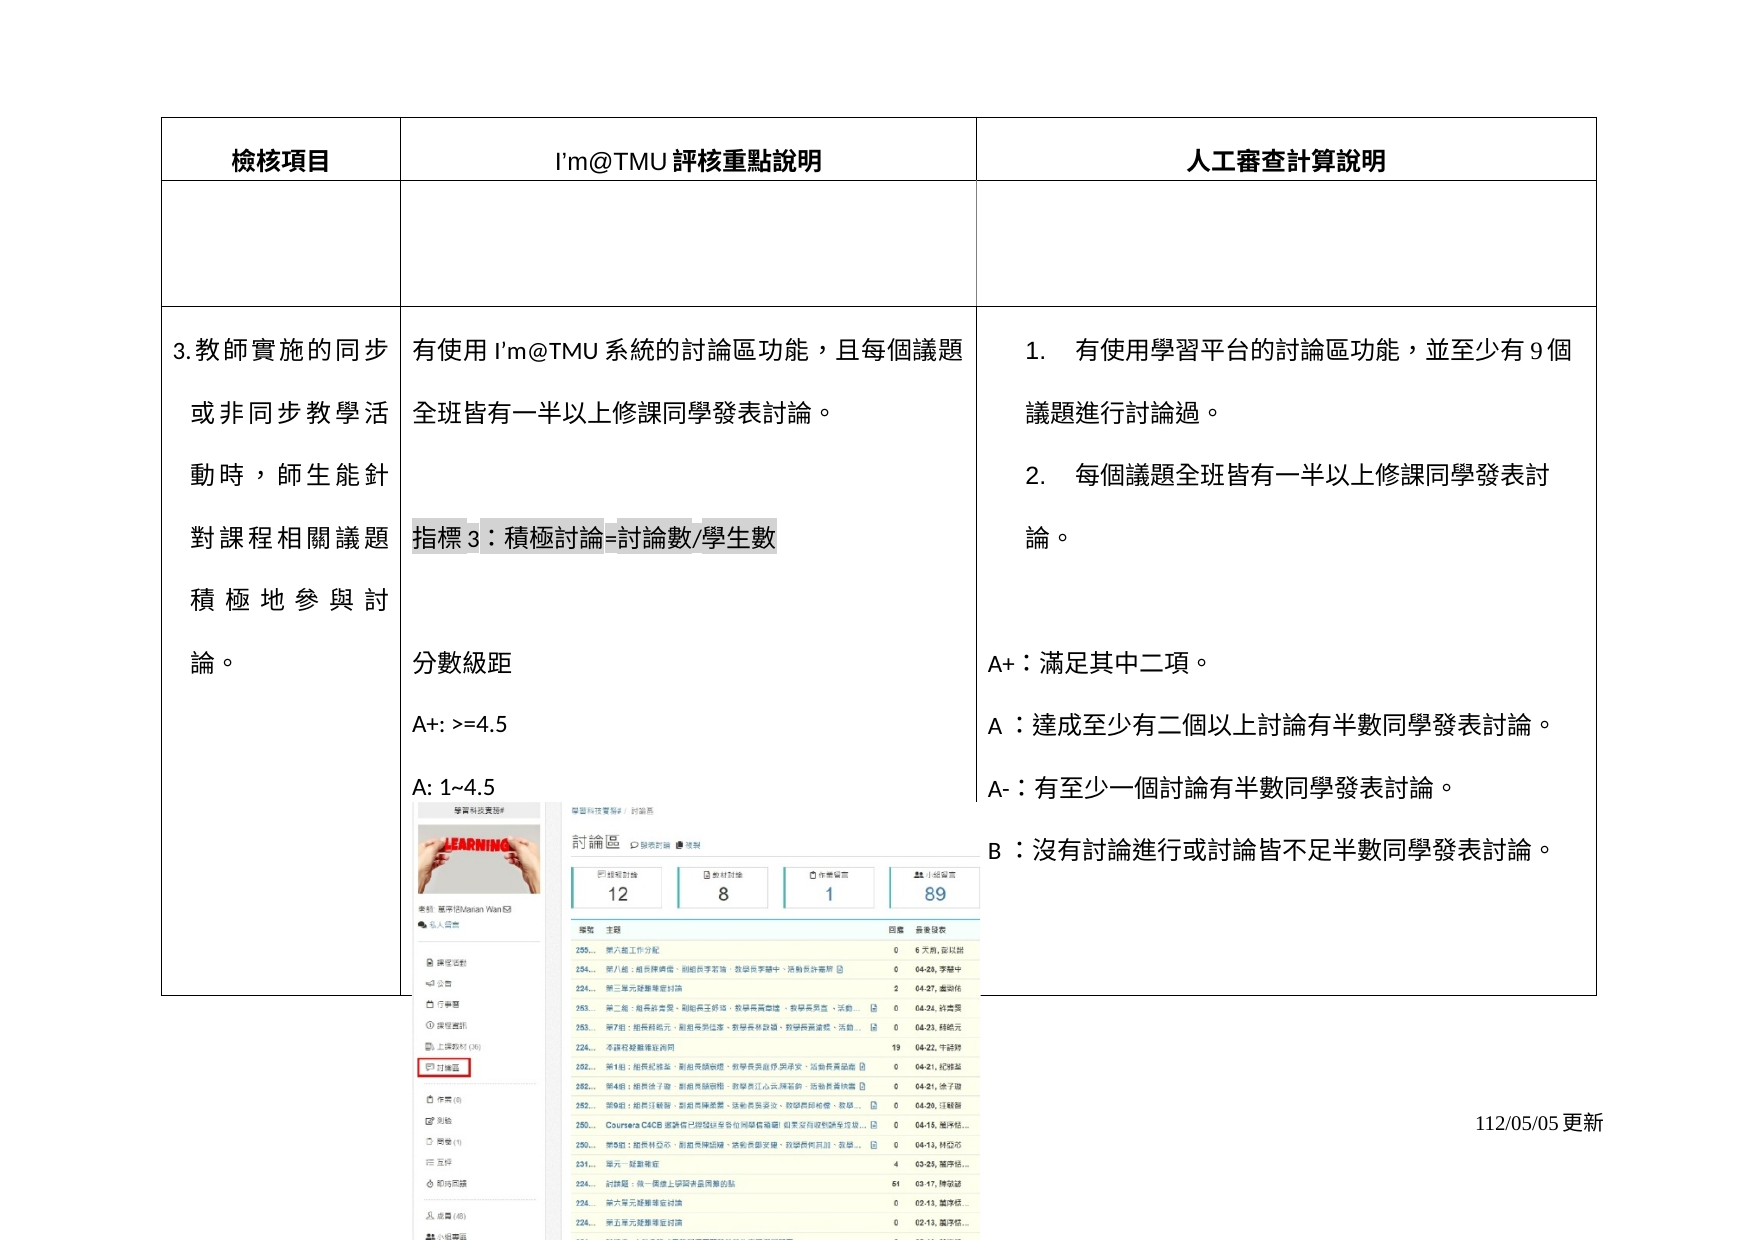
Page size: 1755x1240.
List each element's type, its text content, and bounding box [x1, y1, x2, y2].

table_cell 有使用I’m@TMU系統的討論區功能，且每個議題全班皆有一半以上修課同學發表討論。 指標3：積極討論=討論數/學生數 分數級距 A+: >=4.5 A: 1~4.5 A-: 0.5~1 B: <0.5 [401, 307, 976, 995]
table_cell [977, 181, 1596, 306]
table_header 檢核項目 [162, 118, 400, 180]
table_cell 3.教師實施的同步或非同步教學活動時，師生能針對課程相關議題積極地參與討論。 [162, 307, 400, 995]
table_header 人工審查計算說明 [977, 118, 1596, 180]
table_header I’m@TMU評核重點說明 [401, 118, 976, 180]
table_cell 有使用學習平台的討論區功能，並至少有9個議題進行討論過。 每個議題全班皆有一半以上修課同學發表討論。 A+：滿足其中二項。 A ：達成至少有二個以上討論有半數同學發表討論。 A-：有至少一個討論有半數同學發表討論。 B ：沒有討論進行或討論皆不足半數同學發表討論。 [977, 307, 1596, 995]
table_cell [162, 181, 400, 306]
table_cell [401, 181, 976, 306]
